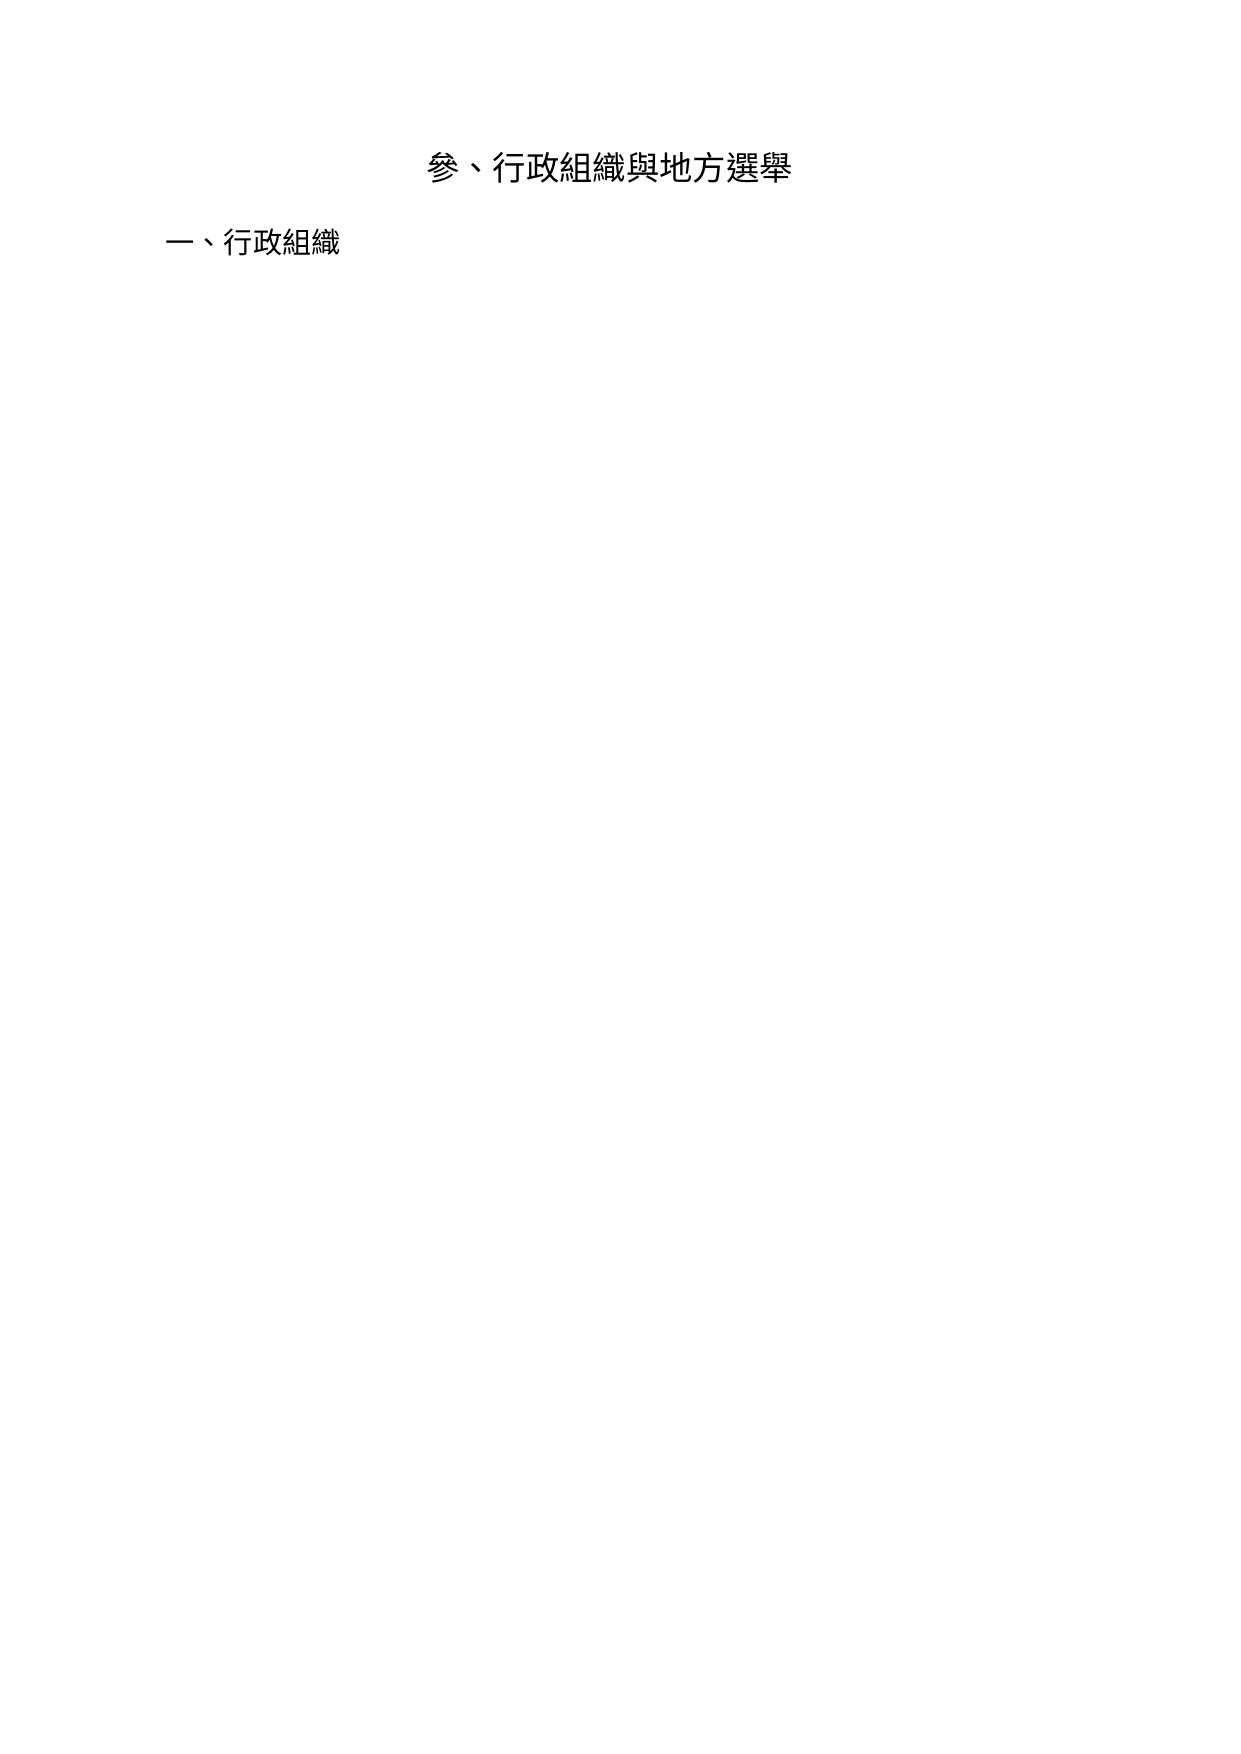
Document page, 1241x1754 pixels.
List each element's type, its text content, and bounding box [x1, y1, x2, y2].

text 參、行政組織與地方選舉 [165, 128, 1053, 203]
text 一、行政組織 [165, 203, 1053, 278]
